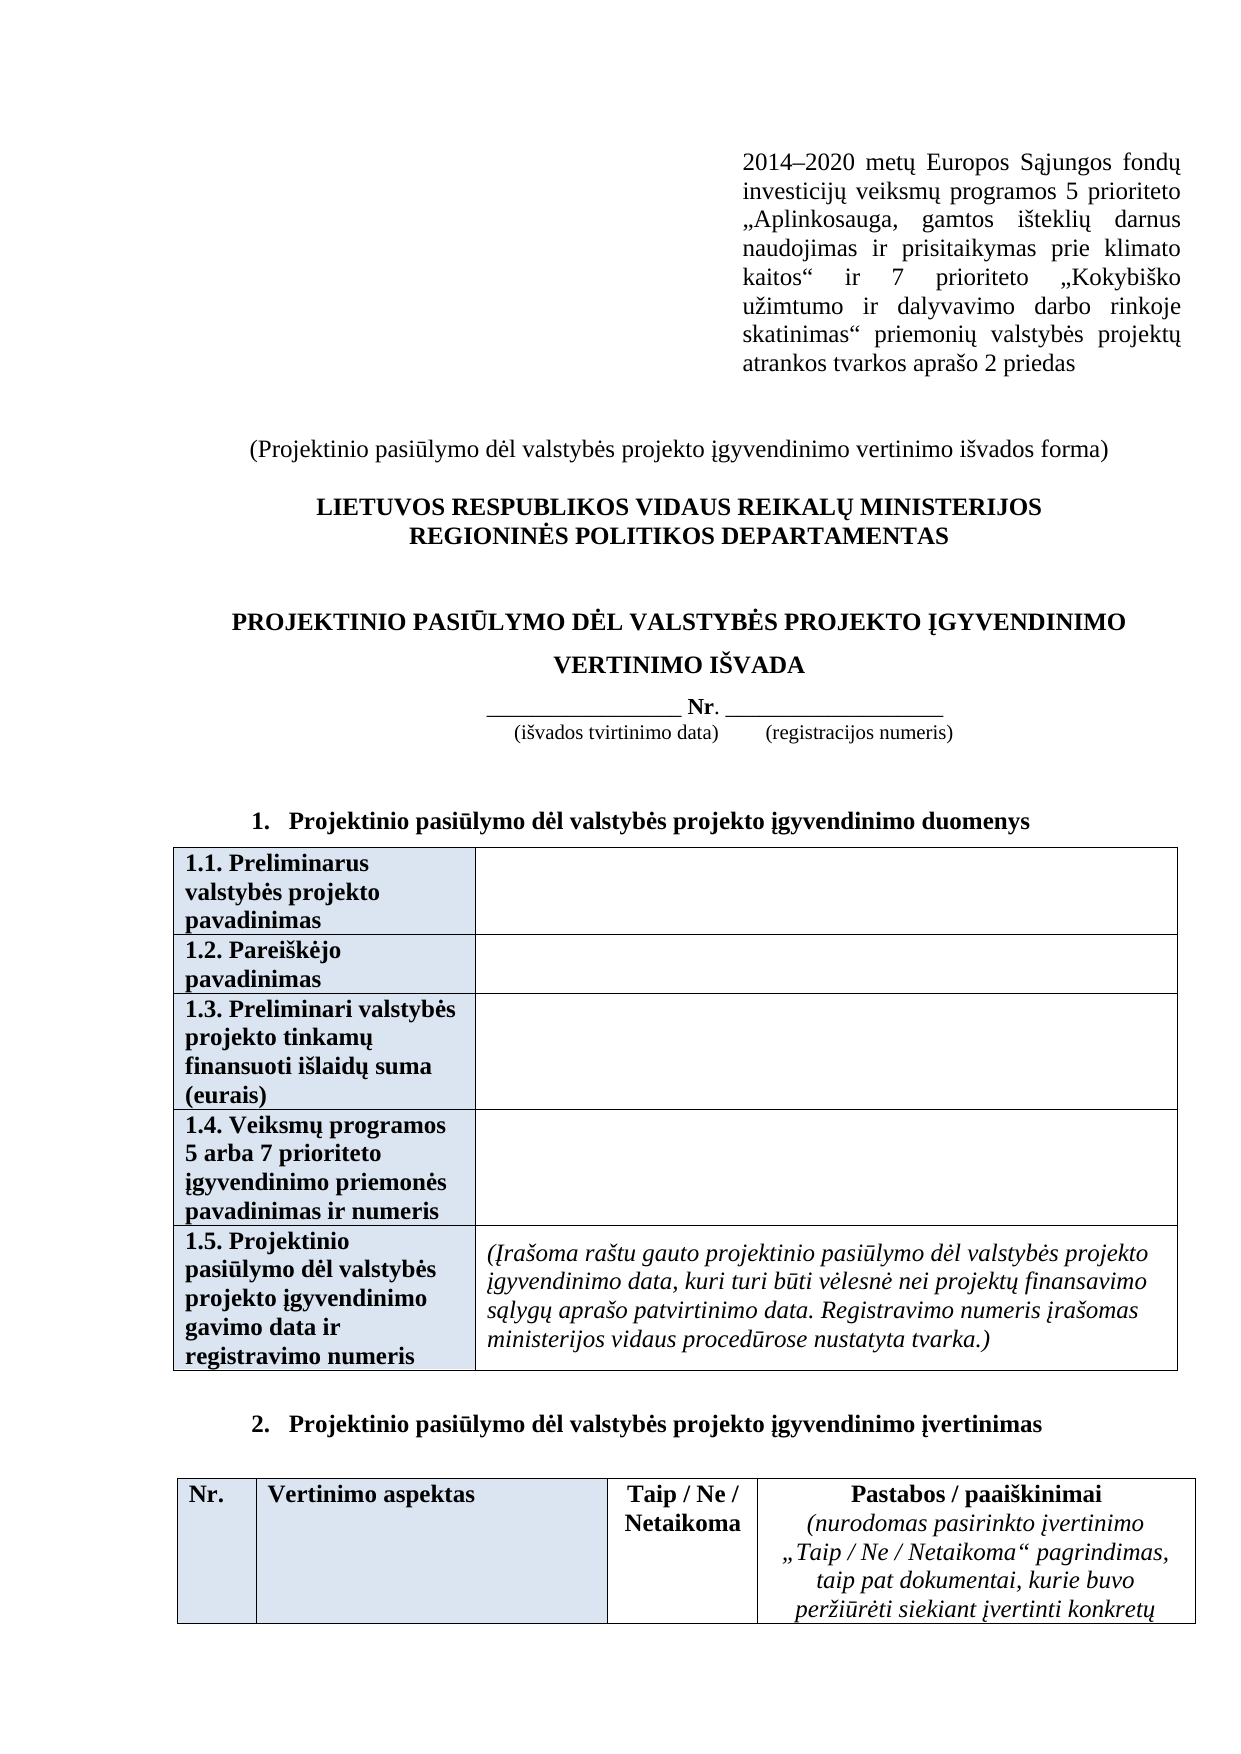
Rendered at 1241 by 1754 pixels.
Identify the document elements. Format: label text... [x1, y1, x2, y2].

text PROJEKTINIO PASIŪLYMO DĖL VALSTYBĖS PROJEKTO ĮGYVENDINIMO VERTINIMO IŠVADA [177, 607, 1181, 679]
table_cell 1.2. Pareiškėjo pavadinimas [174, 935, 475, 993]
text 1. Projektinio pasiūlymo dėl valstybės projekto įgyvendinimo duomenys [251, 806, 1181, 835]
table_cell [476, 935, 1177, 993]
text 2. Projektinio pasiūlymo dėl valstybės projekto įgyvendinimo įvertinimas [251, 1409, 1181, 1438]
table_header Vertinimo aspektas [257, 1479, 607, 1623]
text _________________ Nr. ___________________ [177, 693, 1181, 719]
table_header LIETUVOS RESPUBLIKOS VIDAUS REIKALŲ MINISTERIJOS REGIONINĖS POLITIKOS DEPARTAMENTAS [177, 463, 1181, 549]
table_header Taip / Ne / Netaikoma [608, 1479, 757, 1623]
table_cell [177, 550, 1181, 578]
table_header [476, 848, 1177, 934]
text 2014–2020 metų Europos Sąjungos fondų investicijų veiksmų programos 5 prioriteto „Aplinkosauga, gamtos išteklių darnus naudojimas ir prisitaikymas prie klimato kaitos“ ir 7 prioriteto „Kokybiško užimtumo ir dalyvavimo darbo rinkoje skatinimas“ priemonių valstybės projektų atrankos tvarkos aprašo 2 priedas [742, 147, 1181, 377]
table_cell (Įrašoma raštu gauto projektinio pasiūlymo dėl valstybės projekto įgyvendinimo data, kuri turi būti vėlesnė nei projektų finansavimo sąlygų aprašo patvirtinimo data. Registravimo numeris įrašomas ministerijos vidaus procedūrose nustatyta tvarka.) [476, 1226, 1177, 1369]
table_header 1.1. Preliminarus valstybės projekto pavadinimas [174, 848, 475, 934]
table_header Pastabos / paaiškinimai (nurodomas pasirinkto įvertinimo „Taip / Ne / Netaikoma“ pagrindimas, taip pat dokumentai, kurie buvo peržiūrėti siekiant įvertinti konkretų [758, 1479, 1195, 1623]
table_cell 1.4. Veiksmų programos 5 arba 7 prioriteto įgyvendinimo priemonės pavadinimas ir numeris [174, 1110, 475, 1225]
table_cell [476, 1110, 1177, 1225]
table_header Nr. [178, 1479, 256, 1623]
table_cell 1.5. Projektinio pasiūlymo dėl valstybės projekto įgyvendinimo gavimo data ir registravimo numeris [174, 1226, 475, 1369]
table_cell [476, 994, 1177, 1109]
table_cell 1.3. Preliminari valstybės projekto tinkamų finansuoti išlaidų suma (eurais) [174, 994, 475, 1109]
text (Projektinio pasiūlymo dėl valstybės projekto įgyvendinimo vertinimo išvados forma) [177, 434, 1181, 463]
text (išvados tvirtinimo data) (registracijos numeris) [177, 719, 1181, 744]
